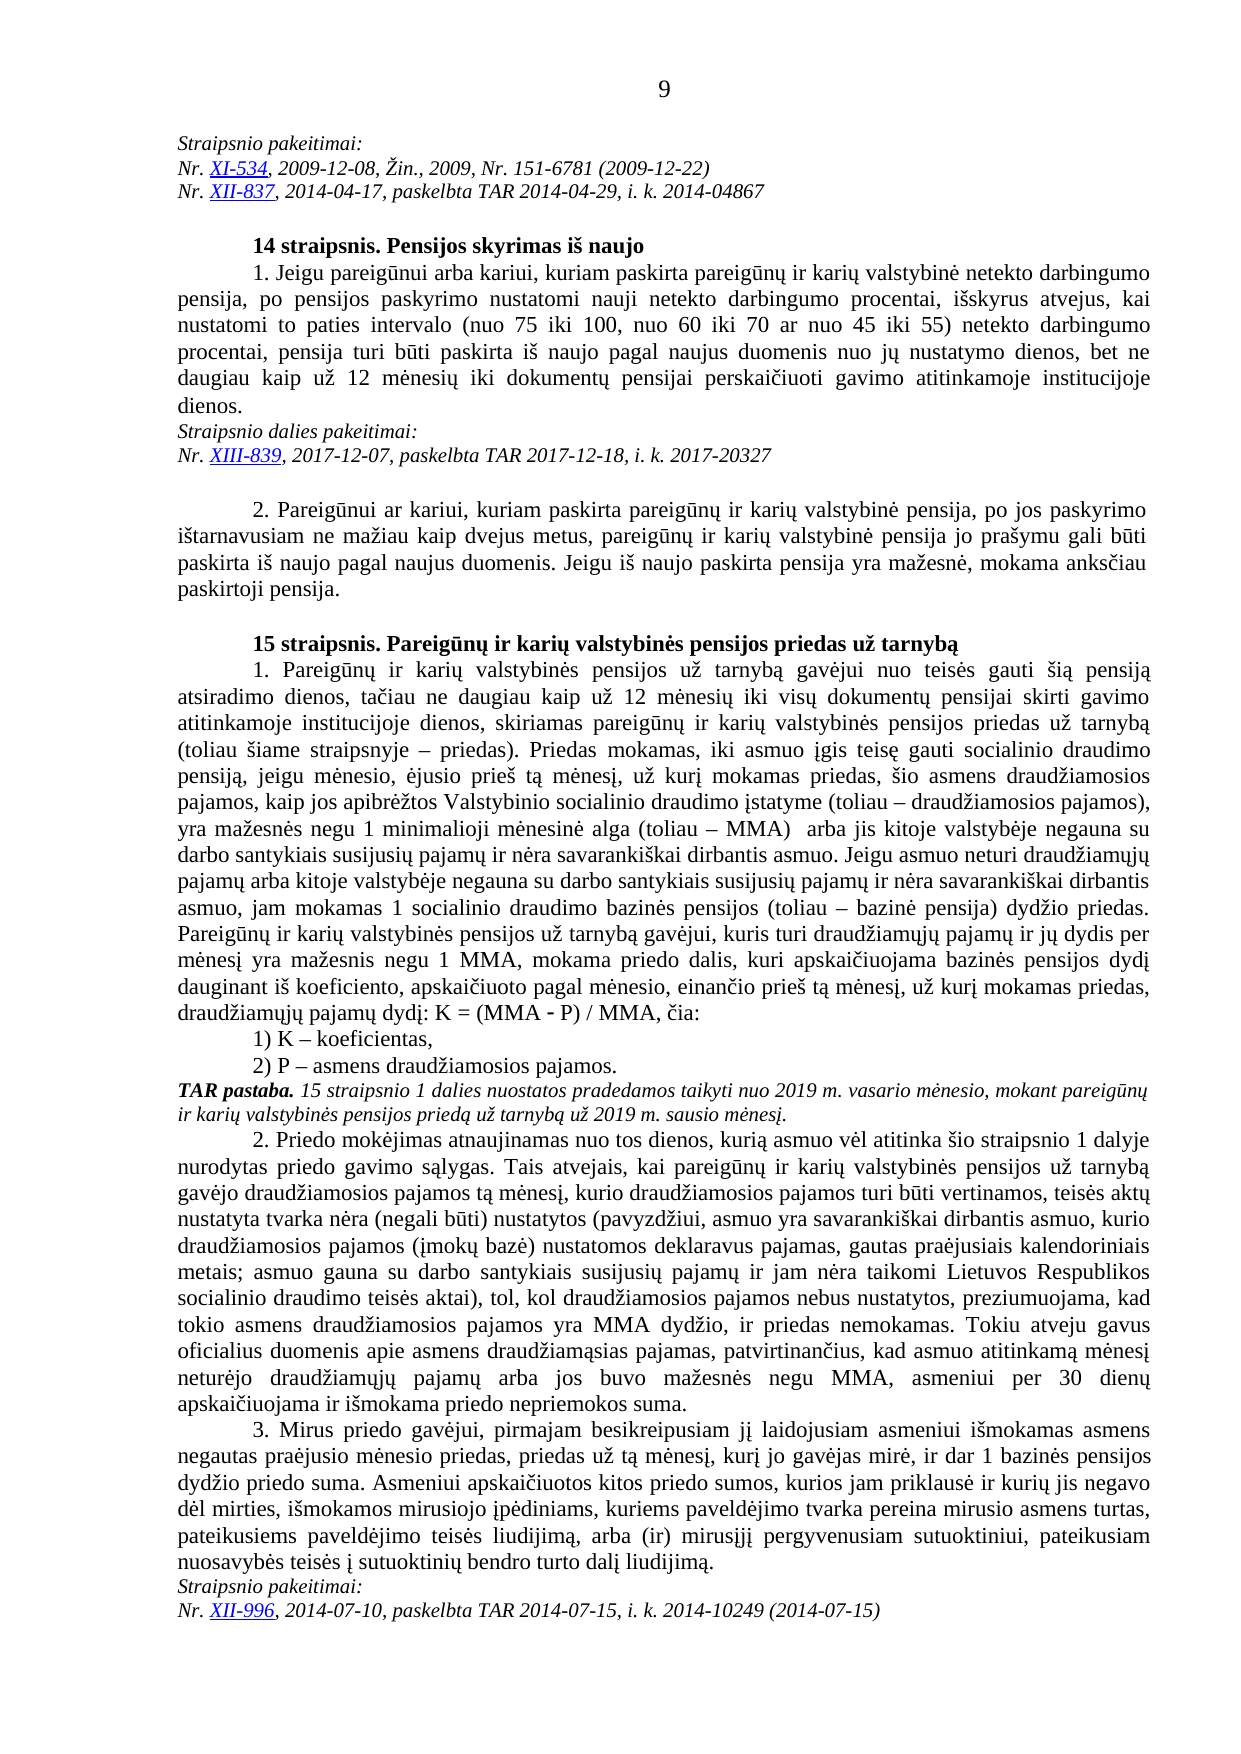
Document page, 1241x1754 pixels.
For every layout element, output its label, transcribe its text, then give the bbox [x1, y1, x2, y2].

text 14 straipsnis. Pensijos skyrimas iš naujo [177, 232, 1149, 259]
text 1. Jeigu pareigūnui arba kariui, kuriam paskirta pareigūnų ir karių valstybinė netekto darbingumo pensija, po pensijos paskyrimo nustatomi nauji netekto darbingumo procentai, išskyrus atvejus, kai nustatomi to paties intervalo (nuo 75 iki 100, nuo 60 iki 70 ar nuo 45 iki 55) netekto darbingumo procentai, pensija turi būti paskirta iš naujo pagal naujus duomenis nuo jų nustatymo dienos, bet ne daugiau kaip už 12 mėnesių iki dokumentų pensijai perskaičiuoti gavimo atitinkamoje institucijoje dienos. [177, 259, 1152, 419]
text Straipsnio pakeitimai: [177, 131, 1152, 155]
text 2. Priedo mokėjimas atnaujinamas nuo tos dienos, kurią asmuo vėl atitinka šio straipsnio 1 dalyje nurodytas priedo gavimo sąlygas. Tais atvejais, kai pareigūnų ir karių valstybinės pensijos už tarnybą gavėjo draudžiamosios pajamos tą mėnesį, kurio draudžiamosios pajamos turi būti vertinamos, teisės aktų nustatyta tvarka nėra (negali būti) nustatytos (pavyzdžiui, asmuo yra savarankiškai dirbantis asmuo, kurio draudžiamosios pajamos (įmokų bazė) nustatomos deklaravus pajamas, gautas praėjusiais kalendoriniais metais; asmuo gauna su darbo santykiais susijusių pajamų ir jam nėra taikomi Lietuvos Respublikos socialinio draudimo teisės aktai), tol, kol draudžiamosios pajamos nebus nustatytos, preziumuojama, kad tokio asmens draudžiamosios pajamos yra MMA dydžio, ir priedas nemokamas. Tokiu atveju gavus oficialius duomenis apie asmens draudžiamąsias pajamas, patvirtinančius, kad asmuo atitinkamą mėnesį neturėjo draudžiamųjų pajamų arba jos buvo mažesnės negu MMA, asmeniui per 30 dienų apskaičiuojama ir išmokama priedo nepriemokos suma. [177, 1126, 1152, 1416]
text 1) K – koeficientas, [177, 1026, 1152, 1052]
text Straipsnio pakeitimai: [177, 1574, 1152, 1598]
text Nr. XII-837, 2014-04-17, paskelbta TAR 2014-04-29, i. k. 2014-04867 [177, 179, 1149, 203]
text 1. Pareigūnų ir karių valstybinės pensijos už tarnybą gavėjui nuo teisės gauti šią pensiją atsiradimo dienos, tačiau ne daugiau kaip už 12 mėnesių iki visų dokumentų pensijai skirti gavimo atitinkamoje institucijoje dienos, skiriamas pareigūnų ir karių valstybinės pensijos priedas už tarnybą (toliau šiame straipsnyje – priedas). Priedas mokamas, iki asmuo įgis teisę gauti socialinio draudimo pensiją, jeigu mėnesio, ėjusio prieš tą mėnesį, už kurį mokamas priedas, šio asmens draudžiamosios pajamos, kaip jos apibrėžtos Valstybinio socialinio draudimo įstatyme (toliau – draudžiamosios pajamos), yra mažesnės negu 1 minimalioji mėnesinė alga (toliau – MMA) arba jis kitoje valstybėje negauna su darbo santykiais susijusių pajamų ir nėra savarankiškai dirbantis asmuo. Jeigu asmuo neturi draudžiamųjų pajamų arba kitoje valstybėje negauna su darbo santykiais susijusių pajamų ir nėra savarankiškai dirbantis asmuo, jam mokamas 1 socialinio draudimo bazinės pensijos (toliau – bazinė pensija) dydžio priedas. Pareigūnų ir karių valstybinės pensijos už tarnybą gavėjui, kuris turi draudžiamųjų pajamų ir jų dydis per mėnesį yra mažesnis negu 1 MMA, mokama priedo dalis, kuri apskaičiuojama bazinės pensijos dydį dauginant iš koeficiento, apskaičiuoto pagal mėnesio, einančio prieš tą mėnesį, už kurį mokamas priedas, draudžiamųjų pajamų dydį: K = (MMA  P) / MMA, čia: [177, 657, 1152, 1026]
text TAR pastaba. 15 straipsnio 1 dalies nuostatos pradedamos taikyti nuo 2019 m. vasario mėnesio, mokant pareigūnų ir karių valstybinės pensijos priedą už tarnybą už 2019 m. sausio mėnesį. [177, 1078, 1152, 1126]
text Nr. XII-996, 2014-07-10, paskelbta TAR 2014-07-15, i. k. 2014-10249 (2014-07-15) [177, 1598, 1152, 1622]
text Nr. XI-534, 2009-12-08, Žin., 2009, Nr. 151-6781 (2009-12-22) [177, 155, 1152, 179]
text 3. Mirus priedo gavėjui, pirmajam besikreipusiam jį laidojusiam asmeniui išmokamas asmens negautas praėjusio mėnesio priedas, priedas už tą mėnesį, kurį jo gavėjas mirė, ir dar 1 bazinės pensijos dydžio priedo suma. Asmeniui apskaičiuotos kitos priedo sumos, kurios jam priklausė ir kurių jis negavo dėl mirties, išmokamos mirusiojo įpėdiniams, kuriems paveldėjimo tvarka pereina mirusio asmens turtas, pateikusiems paveldėjimo teisės liudijimą, arba (ir) mirusįjį pergyvenusiam sutuoktiniui, pateikusiam nuosavybės teisės į sutuoktinių bendro turto dalį liudijimą. [177, 1416, 1152, 1574]
text 2. Pareigūnui ar kariui, kuriam paskirta pareigūnų ir karių valstybinė pensija, po jos paskyrimo ištarnavusiam ne mažiau kaip dvejus metus, pareigūnų ir karių valstybinė pensija jo prašymu gali būti paskirta iš naujo pagal naujus duomenis. Jeigu iš naujo paskirta pensija yra mažesnė, mokama anksčiau paskirtoji pensija. [177, 496, 1149, 601]
text Straipsnio dalies pakeitimai: [177, 419, 1152, 443]
text Nr. XIII-839, 2017-12-07, paskelbta TAR 2017-12-18, i. k. 2017-20327 [177, 443, 1152, 467]
text 2) P – asmens draudžiamosios pajamos. [177, 1052, 1152, 1078]
text 15 straipsnis. Pareigūnų ir karių valstybinės pensijos priedas už tarnybą [177, 630, 1152, 657]
